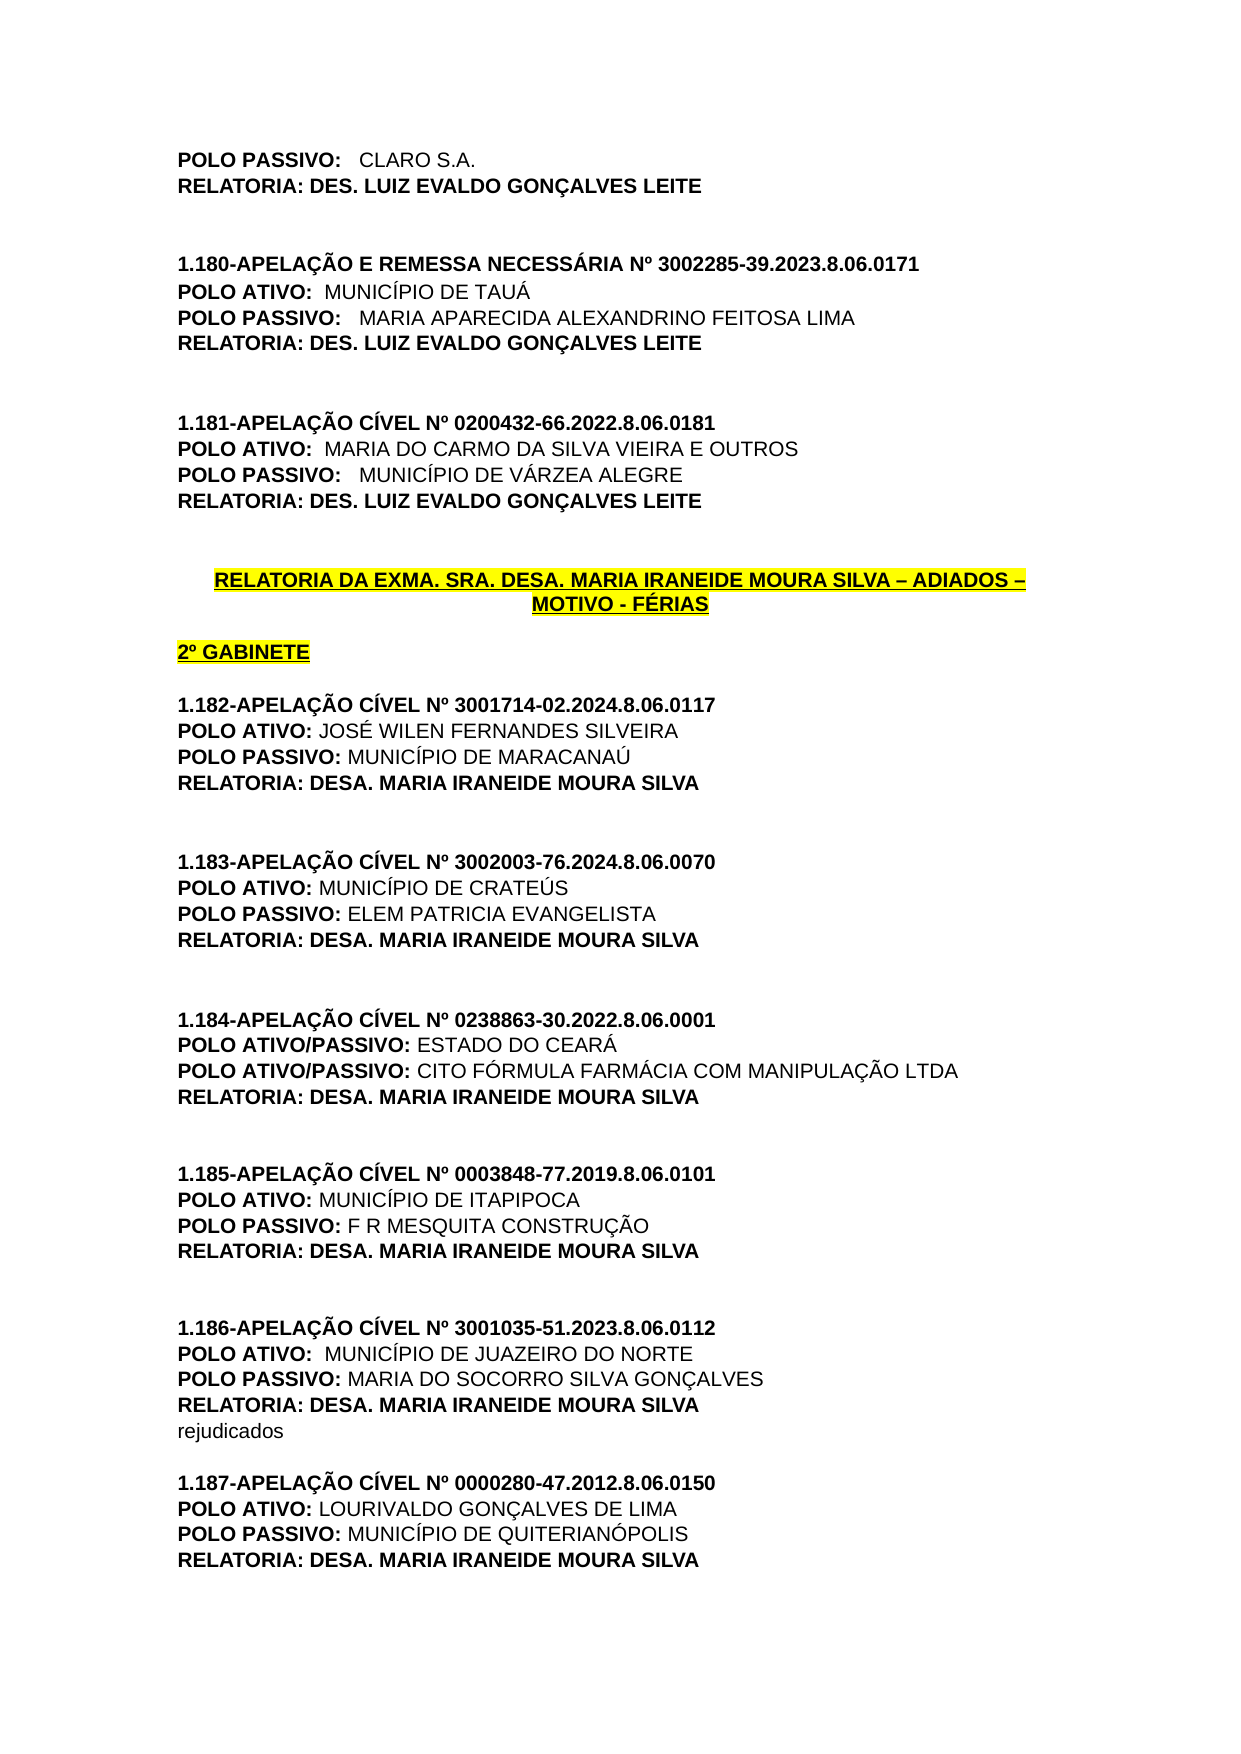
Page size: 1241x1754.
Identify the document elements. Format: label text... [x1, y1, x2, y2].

text POLO PASSIVO: ELEM PATRICIA EVANGELISTA [177, 902, 1063, 926]
text POLO PASSIVO: CLARO S.A. [177, 148, 1063, 172]
text POLO ATIVO: MARIA DO CARMO DA SILVA VIEIRA E OUTROS [177, 437, 1063, 461]
text POLO PASSIVO: MUNICÍPIO DE MARACANAÚ [177, 744, 1063, 768]
text POLO PASSIVO: MUNICÍPIO DE VÁRZEA ALEGRE [177, 463, 1063, 487]
text 1.185-APELAÇÃO CÍVEL Nº 0003848-77.2019.8.06.0101 [177, 1162, 1063, 1186]
text 1.187-APELAÇÃO CÍVEL Nº 0000280-47.2012.8.06.0150 [177, 1471, 1063, 1494]
text POLO ATIVO: JOSÉ WILEN FERNANDES SILVEIRA [177, 719, 1063, 743]
text POLO PASSIVO: MARIA DO SOCORRO SILVA GONÇALVES [177, 1367, 1063, 1391]
text 1.184-APELAÇÃO CÍVEL Nº 0238863-30.2022.8.06.0001 [177, 1007, 1063, 1031]
text POLO ATIVO/PASSIVO: CITO FÓRMULA FARMÁCIA COM MANIPULAÇÃO LTDA [177, 1059, 1063, 1083]
text POLO ATIVO: MUNICÍPIO DE TAUÁ [177, 279, 1063, 303]
text POLO ATIVO: MUNICÍPIO DE CRATEÚS [177, 876, 1063, 900]
text POLO PASSIVO: F R MESQUITA CONSTRUÇÃO [177, 1213, 1063, 1237]
text RELATORIA: DES. LUIZ EVALDO GONÇALVES LEITE [177, 173, 1063, 197]
text 1.180-APELAÇÃO E REMESSA NECESSÁRIA Nº 3002285-39.2023.8.06.0171 [177, 252, 1063, 276]
text RELATORIA: DESA. MARIA IRANEIDE MOURA SILVA [177, 1393, 1063, 1417]
text 1.181-APELAÇÃO CÍVEL Nº 0200432-66.2022.8.06.0181 [177, 411, 1063, 435]
text RELATORIA DA EXMA. SRA. DESA. MARIA IRANEIDE MOURA SILVA – ADIADOS – MOTIVO - FÉRIAS [177, 568, 1063, 616]
text RELATORIA: DESA. MARIA IRANEIDE MOURA SILVA [177, 928, 1063, 952]
text POLO PASSIVO: MUNICÍPIO DE QUITERIANÓPOLIS [177, 1522, 1063, 1546]
text rejudicados [177, 1419, 1063, 1443]
text POLO ATIVO: MUNICÍPIO DE JUAZEIRO DO NORTE [177, 1341, 1063, 1365]
text POLO ATIVO: LOURIVALDO GONÇALVES DE LIMA [177, 1496, 1063, 1520]
text 2º GABINETE [177, 640, 1063, 664]
text RELATORIA: DESA. MARIA IRANEIDE MOURA SILVA [177, 1239, 1063, 1263]
text POLO PASSIVO: MARIA APARECIDA ALEXANDRINO FEITOSA LIMA [177, 305, 1063, 329]
text 1.183-APELAÇÃO CÍVEL Nº 3002003-76.2024.8.06.0070 [177, 850, 1063, 874]
text RELATORIA: DES. LUIZ EVALDO GONÇALVES LEITE [177, 488, 1063, 512]
text RELATORIA: DES. LUIZ EVALDO GONÇALVES LEITE [177, 331, 1063, 355]
text 1.186-APELAÇÃO CÍVEL Nº 3001035-51.2023.8.06.0112 [177, 1316, 1063, 1339]
text POLO ATIVO: MUNICÍPIO DE ITAPIPOCA [177, 1188, 1063, 1212]
text RELATORIA: DESA. MARIA IRANEIDE MOURA SILVA [177, 770, 1063, 794]
text RELATORIA: DESA. MARIA IRANEIDE MOURA SILVA [177, 1085, 1063, 1109]
text 1.182-APELAÇÃO CÍVEL Nº 3001714-02.2024.8.06.0117 [177, 693, 1063, 717]
text POLO ATIVO/PASSIVO: ESTADO DO CEARÁ [177, 1033, 1063, 1057]
text RELATORIA: DESA. MARIA IRANEIDE MOURA SILVA [177, 1548, 1063, 1572]
